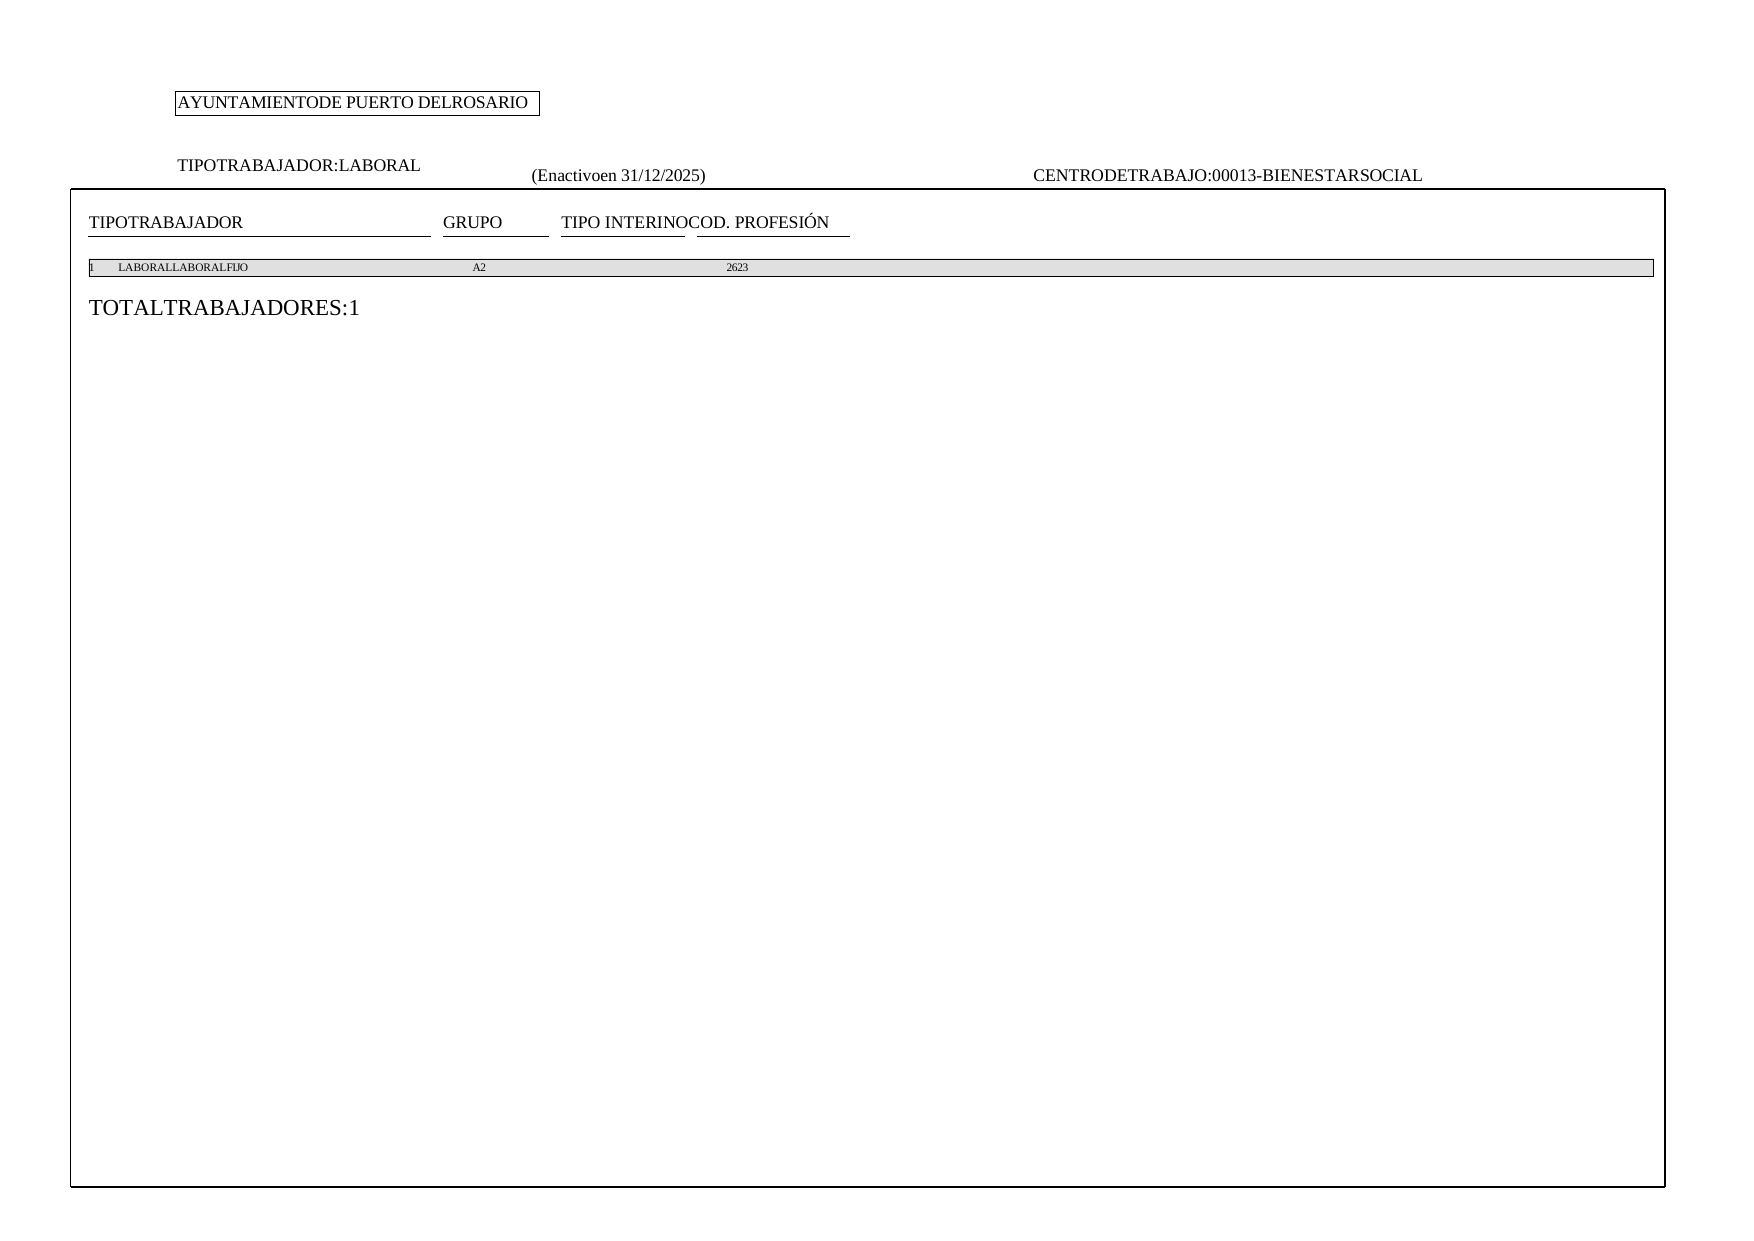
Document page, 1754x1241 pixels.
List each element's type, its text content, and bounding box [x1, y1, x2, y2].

text 1 LABORALLABORALFIJO A2 2623 [90, 260, 1653, 273]
text TIPOTRABAJADOR:LABORAL [177, 155, 438, 175]
text CENTRODETRABAJO:00013-BIENESTARSOCIAL [1033, 165, 1665, 185]
text (Enactivoen 31/12/2025) [531, 165, 724, 185]
text TIPOTRABAJADOR GRUPO TIPO INTERINOCOD. PROFESIÓN [88, 212, 1665, 232]
subtitle TOTALTRABAJADORES:1 [88, 274, 1665, 321]
